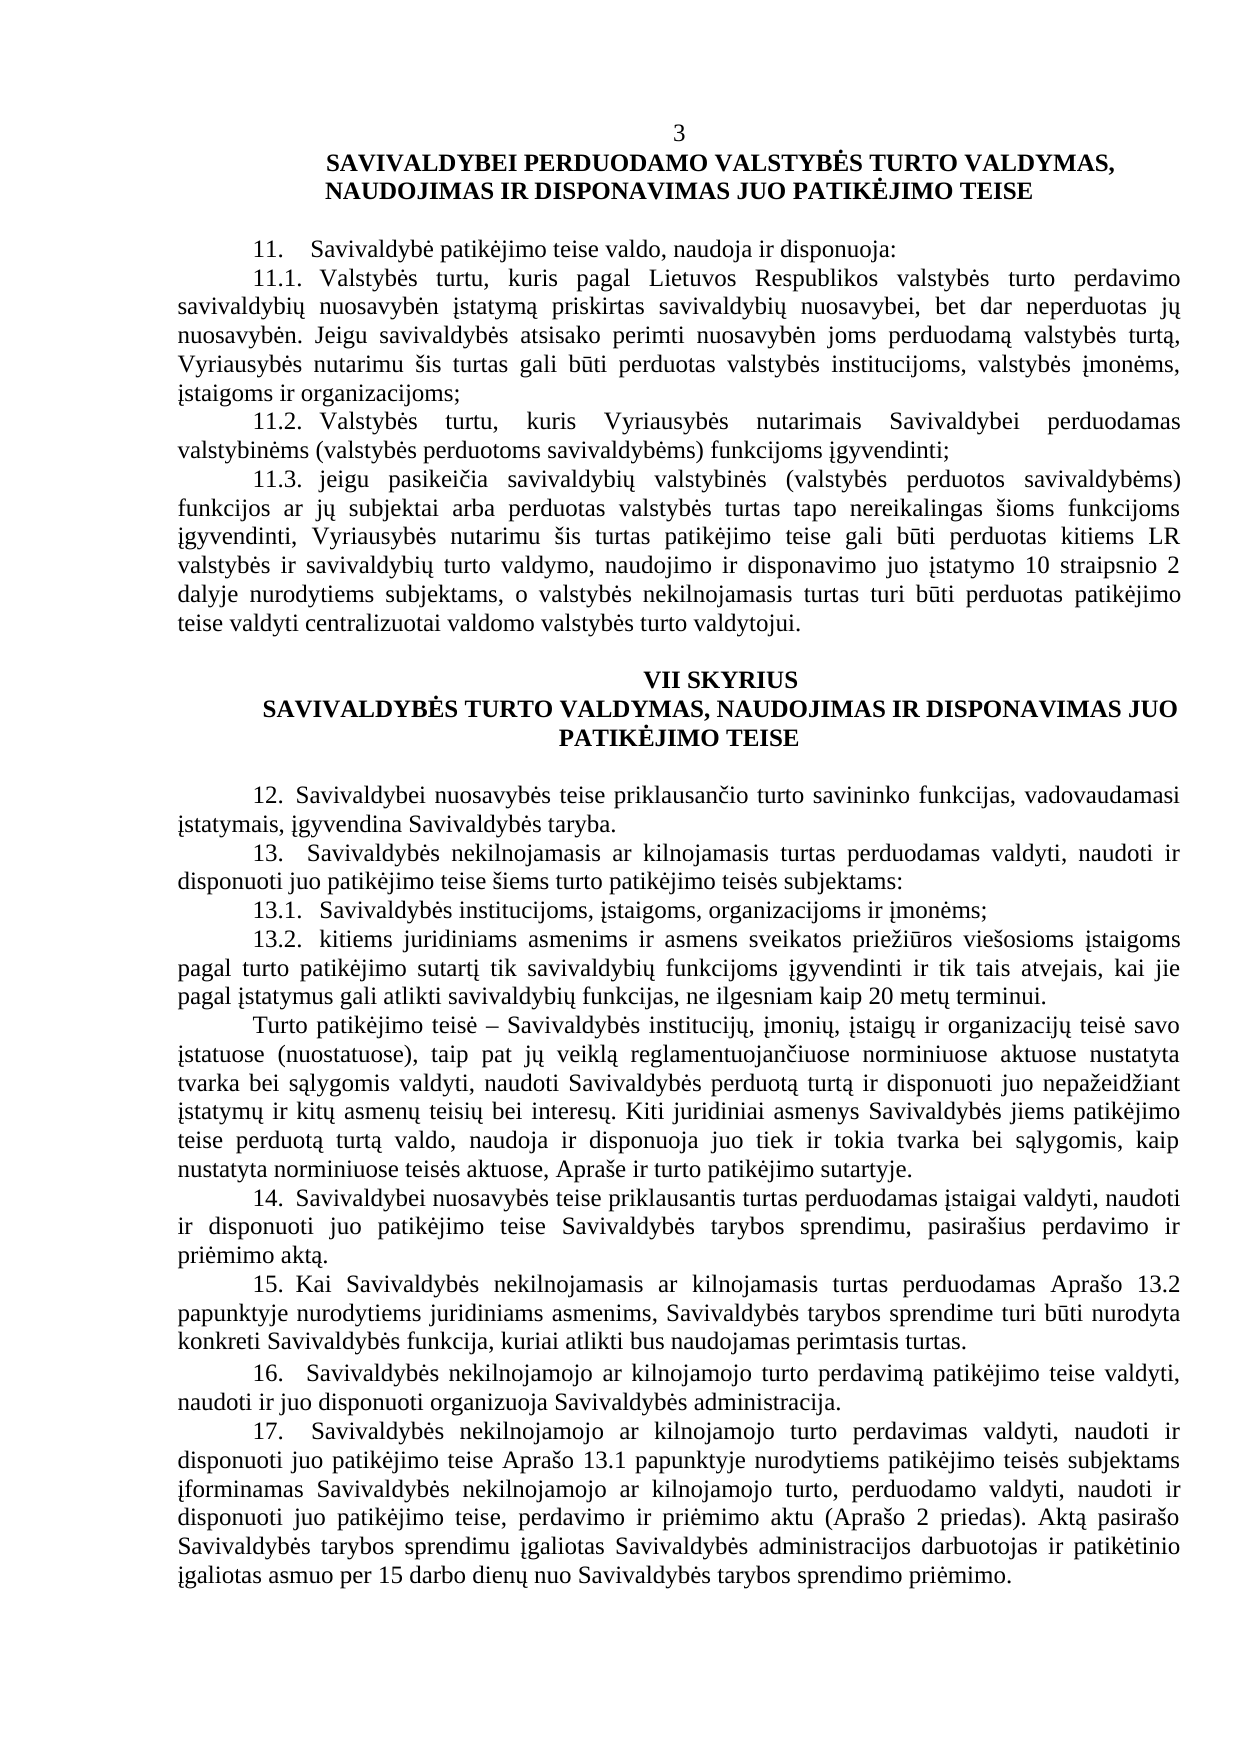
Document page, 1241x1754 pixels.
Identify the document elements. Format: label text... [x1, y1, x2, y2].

text 13. Savivaldybės nekilnojamasis ar kilnojamasis turtas perduodamas valdyti, naudoti ir disponuoti juo patikėjimo teise šiems turto patikėjimo teisės subjektams: [177, 838, 1181, 895]
text 14. Savivaldybei nuosavybės teise priklausantis turtas perduodamas įstaigai valdyti, naudoti ir disponuoti juo patikėjimo teise Savivaldybės tarybos sprendimu, pasirašius perdavimo ir priėmimo aktą. [177, 1183, 1181, 1269]
text 11.3. jeigu pasikeičia savivaldybių valstybinės (valstybės perduotos savivaldybėms) funkcijos ar jų subjektai arba perduotas valstybės turtas tapo nereikalingas šioms funkcijoms įgyvendinti, Vyriausybės nutarimu šis turtas patikėjimo teise gali būti perduotas kitiems LR valstybės ir savivaldybių turto valdymo, naudojimo ir disponavimo juo įstatymo 10 straipsnio 2 dalyje nurodytiems subjektams, o valstybės nekilnojamasis turtas turi būti perduotas patikėjimo teise valdyti centralizuotai valdomo valstybės turto valdytojui. [177, 464, 1181, 636]
text 11. Savivaldybė patikėjimo teise valdo, naudoja ir disponuoja: [177, 234, 1181, 263]
text 15. Kai Savivaldybės nekilnojamasis ar kilnojamasis turtas perduodamas Aprašo 13.2 papunktyje nurodytiems juridiniams asmenims, Savivaldybės tarybos sprendime turi būti nurodyta konkreti Savivaldybės funkcija, kuriai atlikti bus naudojamas perimtasis turtas. [177, 1269, 1181, 1355]
text 16. Savivaldybės nekilnojamojo ar kilnojamojo turto perdavimą patikėjimo teise valdyti, naudoti ir juo disponuoti organizuoja Savivaldybės administracija. [177, 1355, 1181, 1416]
text 13.1. Savivaldybės institucijoms, įstaigoms, organizacijoms ir įmonėms; [177, 895, 1181, 924]
text 11.2. Valstybės turtu, kuris Vyriausybės nutarimais Savivaldybei perduodamas valstybinėms (valstybės perduotoms savivaldybėms) funkcijoms įgyvendinti; [177, 406, 1181, 464]
text 11.1. Valstybės turtu, kuris pagal Lietuvos Respublikos valstybės turto perdavimo savivaldybių nuosavybėn įstatymą priskirtas savivaldybių nuosavybei, bet dar neperduotas jų nuosavybėn. Jeigu savivaldybės atsisako perimti nuosavybėn joms perduodamą valstybės turtą, Vyriausybės nutarimu šis turtas gali būti perduotas valstybės institucijoms, valstybės įmonėms, įstaigoms ir organizacijoms; [177, 263, 1181, 406]
subtitle SAVIVALDYBĖS TURTO VALDYMAS, NAUDOJIMAS IR DISPONAVIMAS JUO PATIKĖJIMO TEISE [177, 694, 1181, 751]
text SAVIVALDYBEI PERDUODAMO VALSTYBĖS TURTO VALDYMAS, NAUDOJIMAS IR DISPONAVIMAS JUO PATIKĖJIMO TEISE [177, 148, 1181, 205]
text 12. Savivaldybei nuosavybės teise priklausančio turto savininko funkcijas, vadovaudamasi įstatymais, įgyvendina Savivaldybės taryba. [177, 780, 1181, 838]
text Turto patikėjimo teisė – Savivaldybės institucijų, įmonių, įstaigų ir organizacijų teisė savo įstatuose (nuostatuose), taip pat jų veiklą reglamentuojančiuose norminiuose aktuose nustatyta tvarka bei sąlygomis valdyti, naudoti Savivaldybės perduotą turtą ir disponuoti juo nepažeidžiant įstatymų ir kitų asmenų teisių bei interesų. Kiti juridiniai asmenys Savivaldybės jiems patikėjimo teise perduotą turtą valdo, naudoja ir disponuoja juo tiek ir tokia tvarka bei sąlygomis, kaip nustatyta norminiuose teisės aktuose, Apraše ir turto patikėjimo sutartyje. [177, 1010, 1181, 1183]
subtitle VII SKYRIUS [177, 665, 1181, 694]
text 13.2. kitiems juridiniams asmenims ir asmens sveikatos priežiūros viešosioms įstaigoms pagal turto patikėjimo sutartį tik savivaldybių funkcijoms įgyvendinti ir tik tais atvejais, kai jie pagal įstatymus gali atlikti savivaldybių funkcijas, ne ilgesniam kaip 20 metų terminui. [177, 924, 1181, 1010]
text 17. Savivaldybės nekilnojamojo ar kilnojamojo turto perdavimas valdyti, naudoti ir disponuoti juo patikėjimo teise Aprašo 13.1 papunktyje nurodytiems patikėjimo teisės subjektams įforminamas Savivaldybės nekilnojamojo ar kilnojamojo turto, perduodamo valdyti, naudoti ir disponuoti juo patikėjimo teise, perdavimo ir priėmimo aktu (Aprašo 2 priedas). Aktą pasirašo Savivaldybės tarybos sprendimu įgaliotas Savivaldybės administracijos darbuotojas ir patikėtinio įgaliotas asmuo per 15 darbo dienų nuo Savivaldybės tarybos sprendimo priėmimo. [177, 1416, 1181, 1589]
